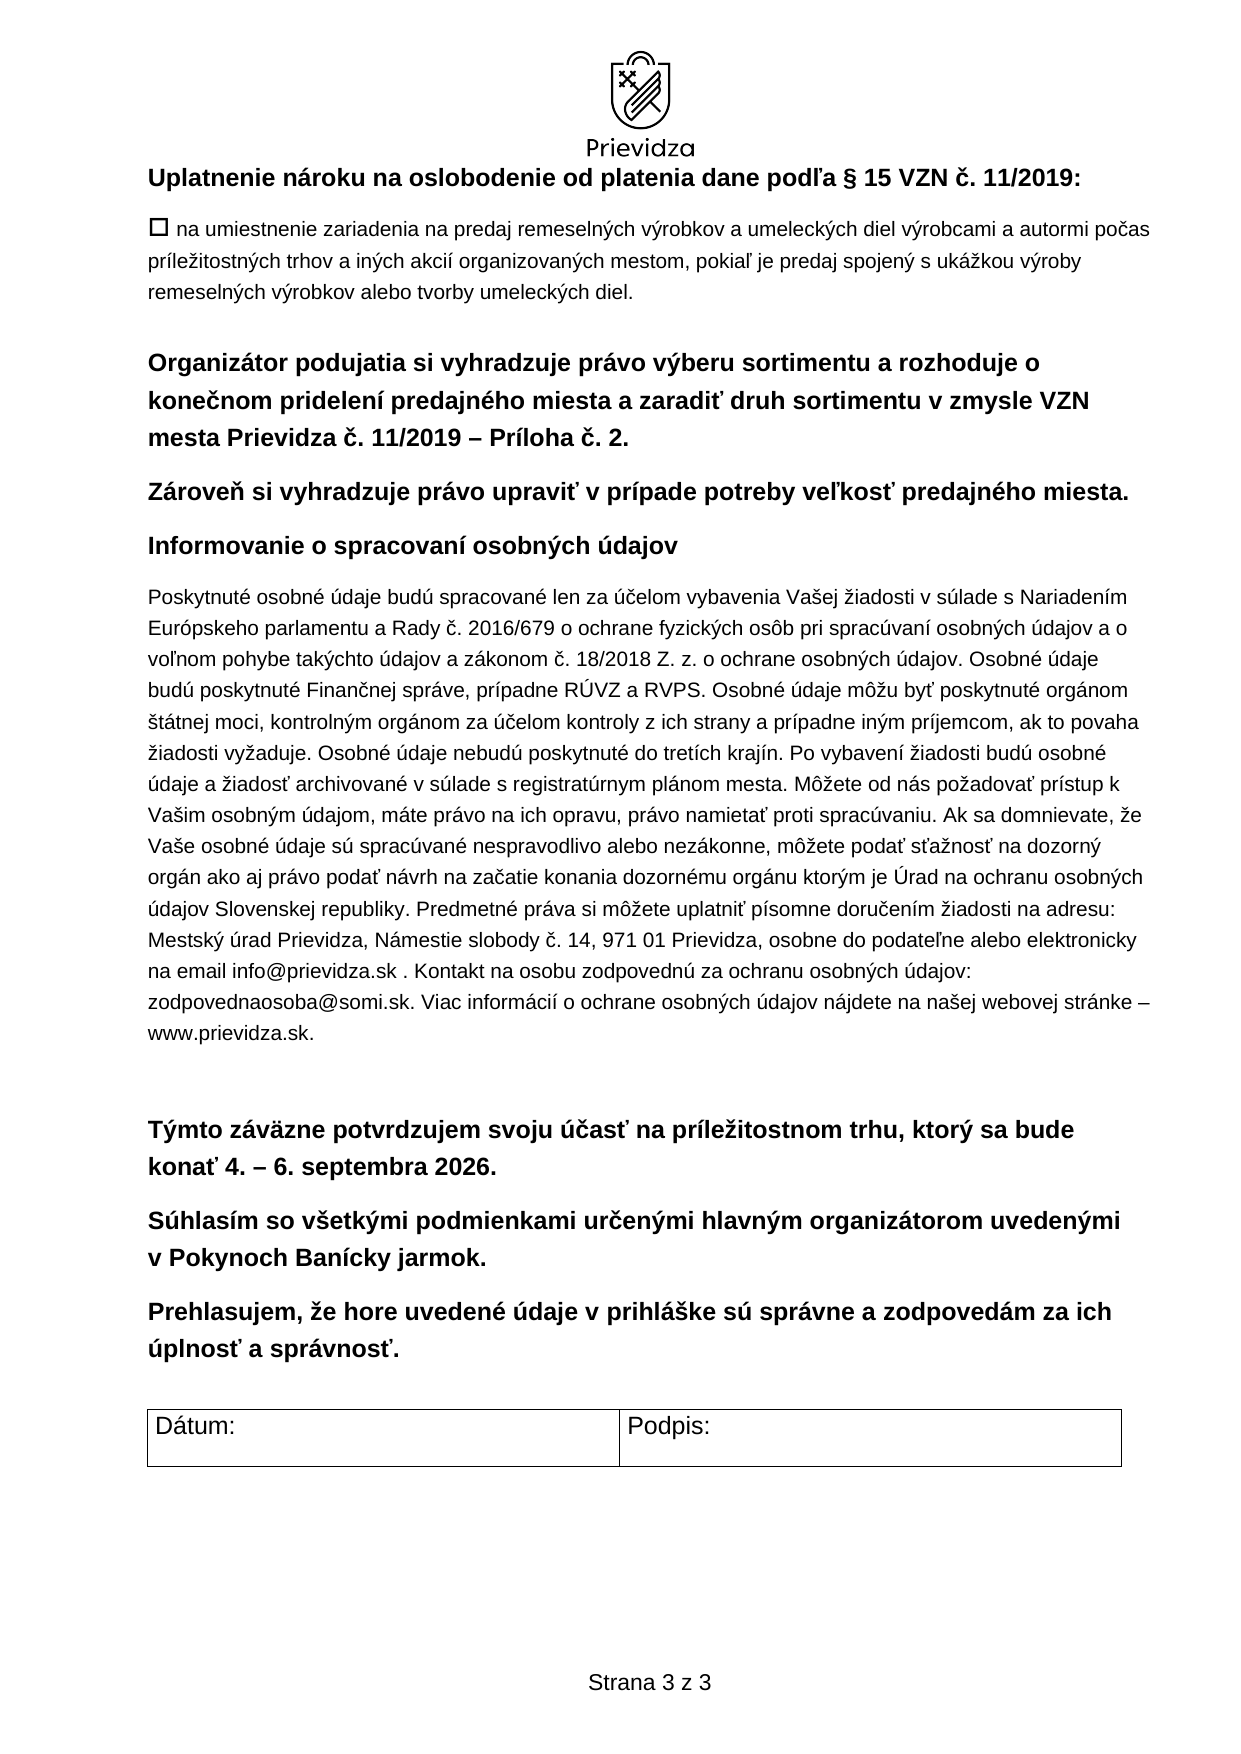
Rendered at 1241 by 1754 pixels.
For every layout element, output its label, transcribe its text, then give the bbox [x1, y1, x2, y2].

text Organizátor podujatia si vyhradzuje právo výberu sortimentu a rozhoduje o konečnom pridelení predajného miesta a zaradiť druh sortimentu v zmysle VZN mesta Prievidza č. 11/2019 – Príloha č. 2. [148, 348, 1152, 452]
text Týmto záväzne potvrdzujem svoju účasť na príležitostnom trhu, ktorý sa bude konať 4. – 6. septembra 2026. [148, 1114, 1152, 1181]
text Zároveň si vyhradzuje právo upraviť v prípade potreby veľkosť predajného miesta. [148, 477, 1152, 506]
text Prehlasujem, že hore uvedené údaje v prihláške sú správne a zodpovedám za ich úplnosť a správnosť. [148, 1297, 1152, 1363]
text Poskytnuté osobné údaje budú spracované len za účelom vybavenia Vašej žiadosti v súlade s Nariadením Európskeho parlamentu a Rady č. 2016/679 o ochrane fyzických osôb pri spracúvaní osobných údajov a o voľnom pohybe takýchto údajov a zákonom č. 18/2018 Z. z. o ochrane osobných údajov. Osobné údaje budú poskytnuté Finančnej správe, prípadne RÚVZ a RVPS. Osobné údaje môžu byť poskytnuté orgánom štátnej moci, kontrolným orgánom za účelom kontroly z ich strany a prípadne iným príjemcom, ak to povaha žiadosti vyžaduje. Osobné údaje nebudú poskytnuté do tretích krajín. Po vybavení žiadosti budú osobné údaje a žiadosť archivované v súlade s registratúrnym plánom mesta. Môžete od nás požadovať prístup k Vašim osobným údajom, máte právo na ich opravu, právo namietať proti spracúvaniu. Ak sa domnievate, že Vaše osobné údaje sú spracúvané nespravodlivo alebo nezákonne, môžete podať sťažnosť na dozorný orgán ako aj právo podať návrh na začatie konania dozornému orgánu ktorým je Úrad na ochranu osobných údajov Slovenskej republiky. Predmetné práva si môžete uplatniť písomne doručením žiadosti na adresu: Mestský úrad Prievidza, Námestie slobody č. 14, 971 01 Prievidza, osobne do podateľne alebo elektronicky na email info@prievidza.sk . Kontakt na osobu zodpovednú za ochranu osobných údajov: zodpovednaosoba@somi.sk. Viac informácií o ochrane osobných údajov nájdete na našej webovej stránke – www.prievidza.sk. [148, 585, 1152, 1045]
text Uplatnenie nároku na oslobodenie od platenia dane podľa § 15 VZN č. 11/2019: [148, 162, 1152, 191]
text Informovanie o spracovaní osobných údajov [148, 531, 1152, 560]
table_header Dátum: [148, 1410, 619, 1466]
table_header Podpis: [620, 1410, 1121, 1466]
text  na umiestnenie zariadenia na predaj remeselných výrobkov a umeleckých diel výrobcami a autormi počas príležitostných trhov a iných akcií organizovaných mestom, pokiaľ je predaj spojený s ukážkou výroby remeselných výrobkov alebo tvorby umeleckých diel. [148, 216, 1152, 304]
text Súhlasím so všetkými podmienkami určenými hlavným organizátorom uvedenými v Pokynoch Banícky jarmok. [148, 1206, 1152, 1272]
